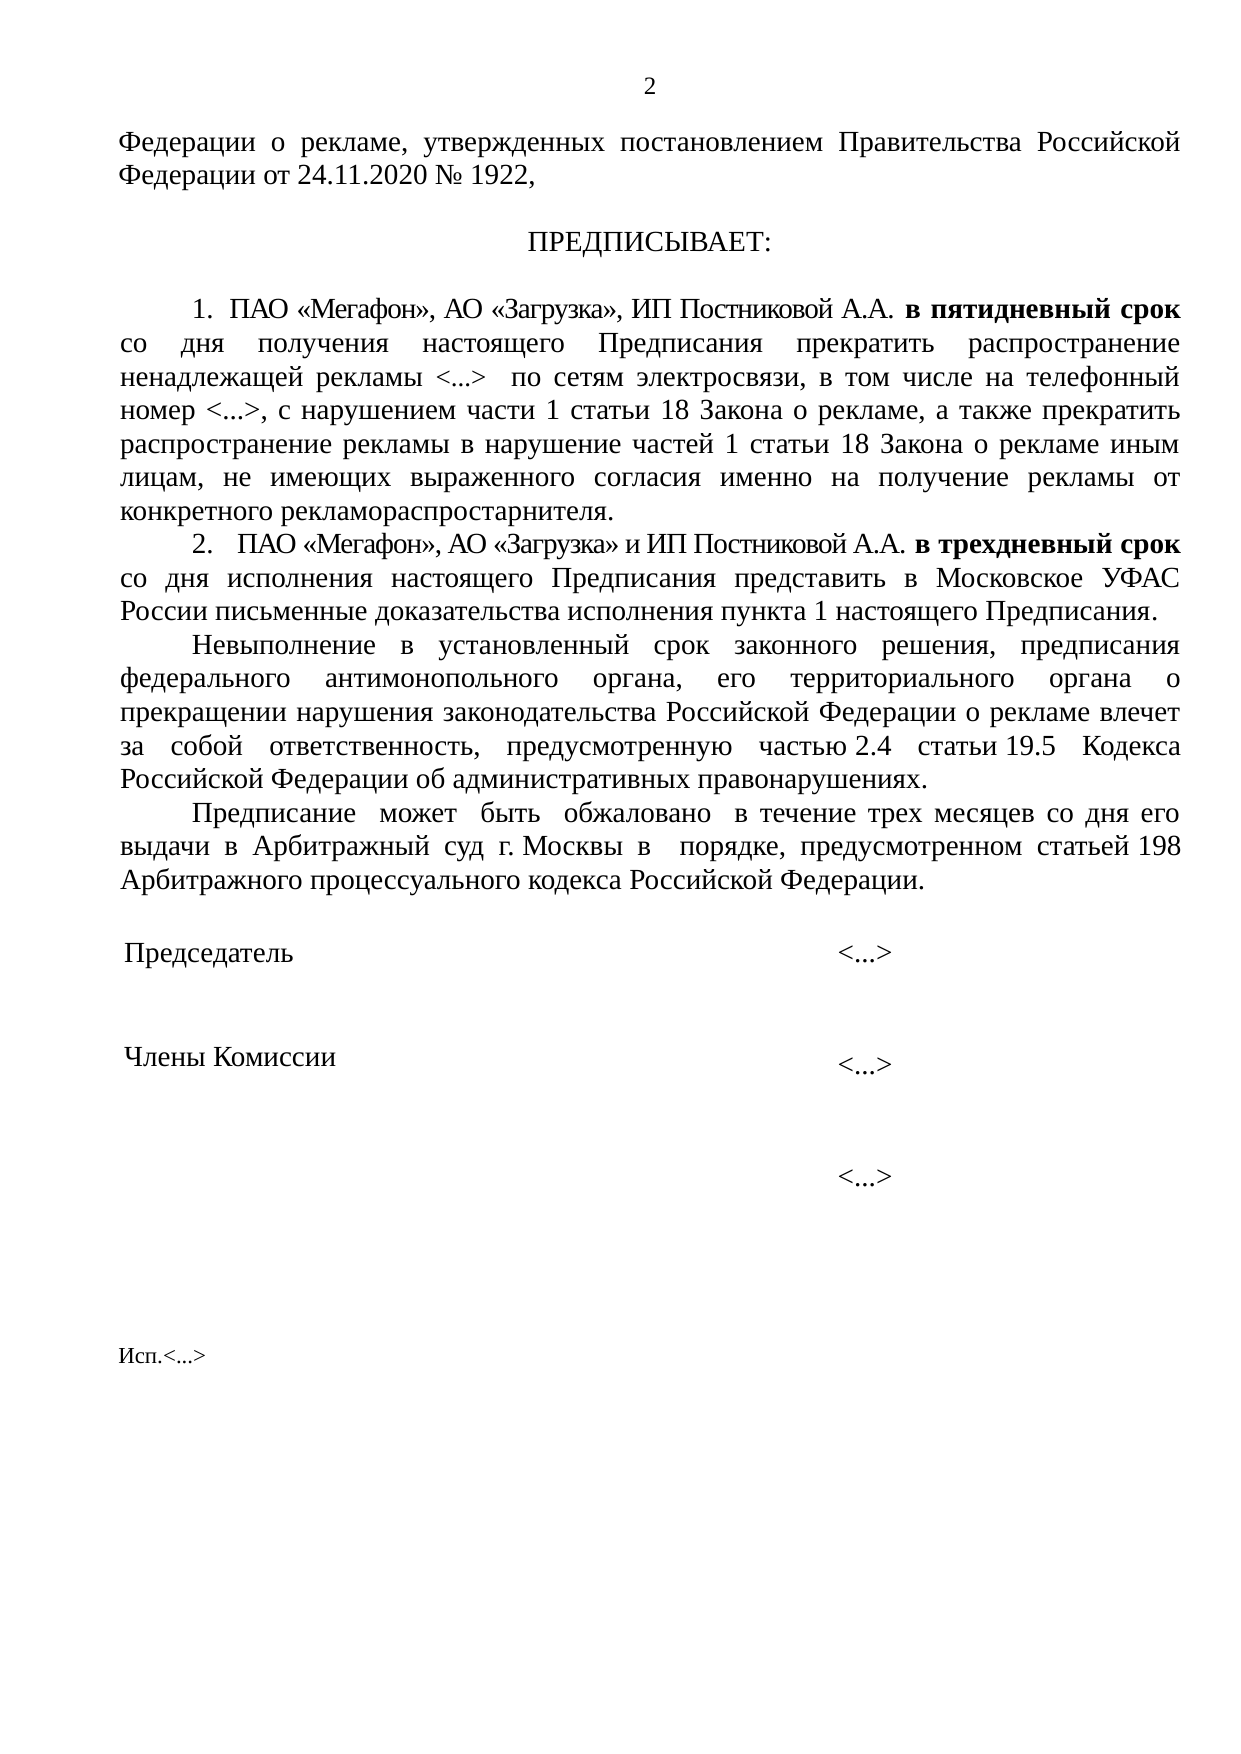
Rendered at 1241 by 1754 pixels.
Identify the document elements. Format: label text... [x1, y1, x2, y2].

table_cell [755, 974, 832, 1086]
list ПАО «Мегафон», АО «Загрузка» и ИП Постниковой А.А. в трехдневный срок со дня исполнения настоящего Предписания представить в Московское УФАС России письменные доказательства исполнения пункта 1 настоящего Предписания. [120, 526, 1181, 627]
table_cell Члены Комиссии [118, 974, 755, 1086]
table_cell [118, 1086, 755, 1198]
table_header Председатель [118, 929, 755, 974]
text Исп.<...> [118, 1342, 1181, 1368]
table_cell <...> [832, 1086, 1182, 1198]
text ПРЕДПИСЫВАЕТ: [118, 224, 1181, 258]
table_cell <...> [832, 974, 1182, 1086]
table_header [755, 929, 832, 974]
text Предписание может быть обжаловано в течение трех месяцев со дня его выдачи в Арбитражный суд г. Москвы в порядке, предусмотренном статьей 198 Арбитражного процессуального кодекса Российской Федерации. [120, 795, 1181, 895]
text Федерации о рекламе, утвержденных постановлением Правительства Российской Федерации от 24.11.2020 № 1922, [118, 124, 1181, 191]
table_header <...> [832, 929, 1182, 974]
table_cell [755, 1086, 832, 1198]
list ПАО «Мегафон», АО «Загрузка», ИП Постниковой А.А. в пятидневный срок со дня получения настоящего Предписания прекратить распространение ненадлежащей рекламы <...> по сетям электросвязи, в том числе на телефонный номер <...>, с нарушением части 1 статьи 18 Закона о рекламе, а также прекратить распространение рекламы в нарушение частей 1 статьи 18 Закона о рекламе иным лицам, не имеющих выраженного согласия именно на получение рекламы от конкретного рекламораспростарнителя. [120, 292, 1181, 526]
text Невыполнение в установленный срок законного решения, предписания федерального антимонопольного органа, его территориального органа о прекращении нарушения законодательства Российской Федерации о рекламе влечет за собой ответственность, предусмотренную частью 2.4 статьи 19.5 Кодекса Российской Федерации об административных правонарушениях. [120, 627, 1181, 795]
